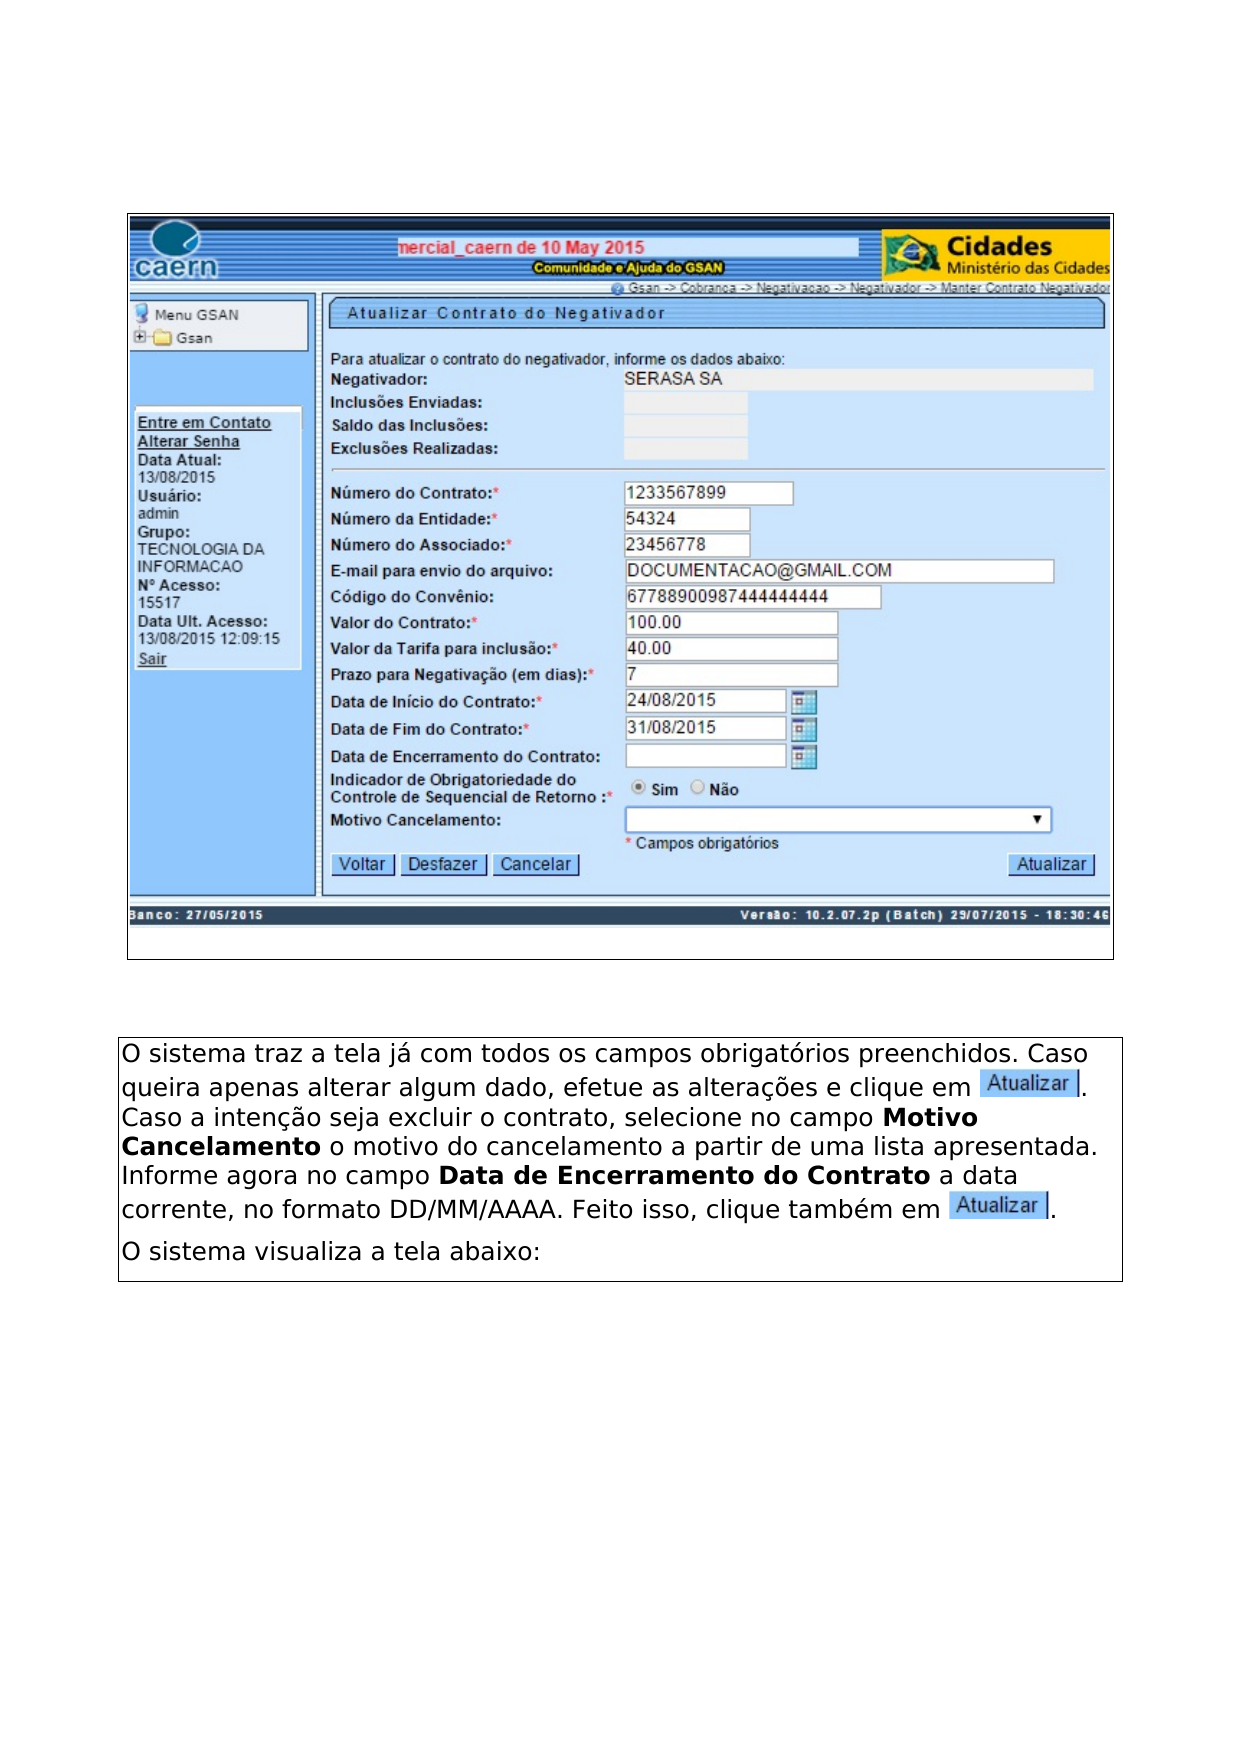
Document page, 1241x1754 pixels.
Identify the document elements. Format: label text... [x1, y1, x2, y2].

table_header O sistema traz a tela já com todos os campos obrigatórios preenchidos. Caso queira apenas alterar algum dado, efetue as alterações e clique em . Caso a intenção seja excluir o contrato, selecione no campo Motivo Cancelamento o motivo do cancelamento a partir de uma lista apresentada. Informe agora no campo Data de Encerramento do Contrato a data corrente, no formato DD/MM/AAAA. Feito isso, clique também em . O sistema visualiza a tela abaixo: [119, 1038, 1122, 1281]
picture [980, 1068, 1080, 1097]
picture [129, 215, 1111, 928]
table_header [128, 214, 1113, 959]
picture [949, 1190, 1050, 1219]
